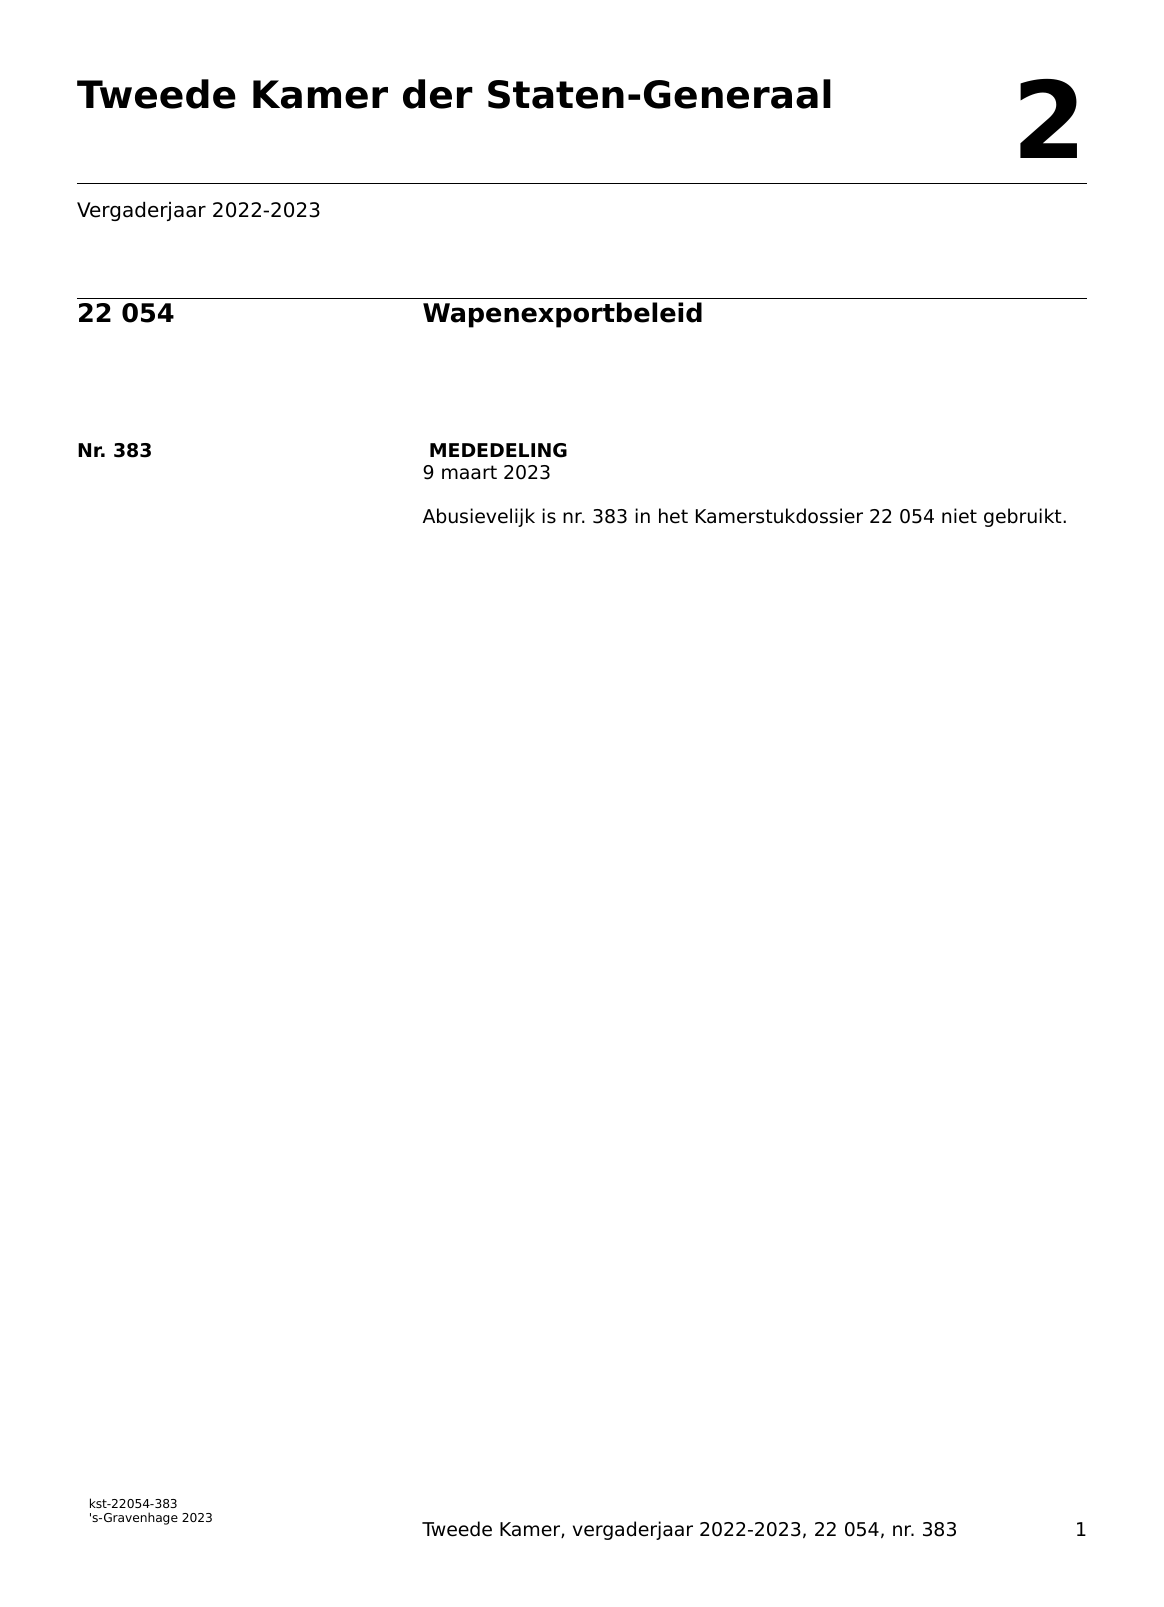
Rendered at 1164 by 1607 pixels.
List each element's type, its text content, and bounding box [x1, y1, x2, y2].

subtitle 22 054 Wapenexportbeleid [77, 299, 1087, 329]
table_header Tweede Kamer der Staten-Generaal [77, 59, 886, 183]
subtitle Nr. 383 MEDEDELING [77, 440, 1087, 462]
text 's-Gravenhage 2023 [88, 1511, 323, 1525]
table_cell Vergaderjaar 2022-2023 [77, 184, 1087, 298]
text 9 maart 2023 [422, 462, 1087, 484]
text kst-22054-383 [88, 1497, 323, 1511]
table_header 2 [886, 59, 1087, 183]
text Abusievelijk is nr. 383 in het Kamerstukdossier 22 054 niet gebruikt. [422, 506, 1087, 528]
